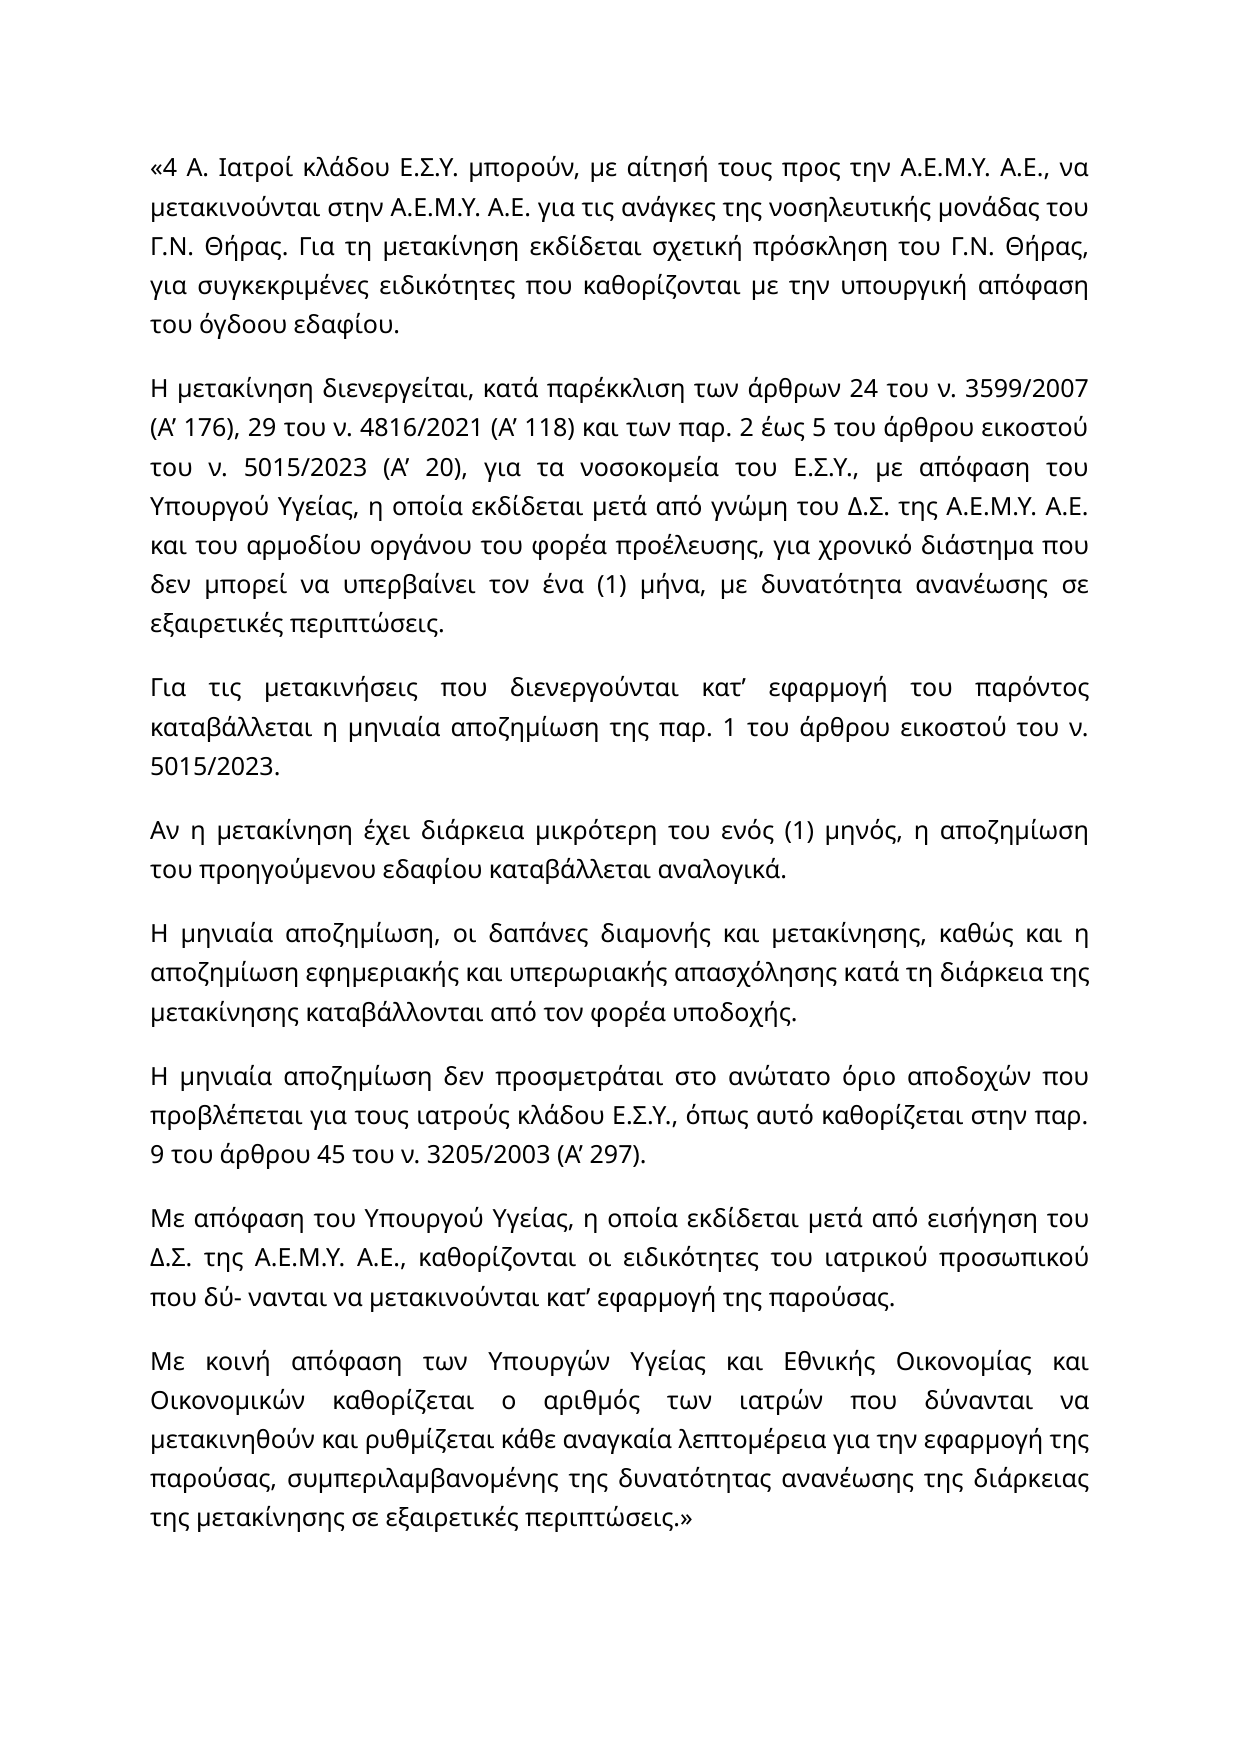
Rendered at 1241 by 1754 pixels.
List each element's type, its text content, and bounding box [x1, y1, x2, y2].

text «4 Α. Ιατροί κλάδου Ε.Σ.Υ. μπορούν, με αίτησή τους προς την Α.Ε.Μ.Υ. Α.Ε., να μετακινούνται στην Α.Ε.Μ.Υ. Α.Ε. για τις ανάγκες της νοσηλευτικής μονάδας του Γ.Ν. Θήρας. Για τη μετακίνηση εκδίδεται σχετική πρόσκληση του Γ.Ν. Θήρας, για συγκεκριμένες ειδικότητες που καθορίζονται με την υπουργική απόφαση του όγδοου εδαφίου. [150, 150, 1090, 341]
text Με κοινή απόφαση των Υπουργών Υγείας και Εθνικής Οικονομίας και Οικονομικών καθορίζεται ο αριθμός των ιατρών που δύνανται να μετακινηθούν και ρυθμίζεται κάθε αναγκαία λεπτομέρεια για την εφαρμογή της παρούσας, συμπεριλαμβανομένης της δυνατότητας ανανέωσης της διάρκειας της μετακίνησης σε εξαιρετικές περιπτώσεις.» [150, 1343, 1090, 1534]
text Για τις μετακινήσεις που διενεργούνται κατ’ εφαρμογή του παρόντος καταβάλλεται η μηνιαία αποζημίωση της παρ. 1 του άρθρου εικοστού του ν. 5015/2023. [150, 670, 1090, 782]
text Η μηνιαία αποζημίωση δεν προσμετράται στο ανώτατο όριο αποδοχών που προβλέπεται για τους ιατρούς κλάδου Ε.Σ.Υ., όπως αυτό καθορίζεται στην παρ. 9 του άρθρου 45 του ν. 3205/2003 (Α’ 297). [150, 1058, 1090, 1171]
text Με απόφαση του Υπουργού Υγείας, η οποία εκδίδεται μετά από εισήγηση του Δ.Σ. της Α.Ε.Μ.Υ. Α.Ε., καθορίζονται οι ειδικότητες του ιατρικού προσωπικού που δύ- νανται να μετακινούνται κατ’ εφαρμογή της παρούσας. [150, 1201, 1090, 1313]
text Η μετακίνηση διενεργείται, κατά παρέκκλιση των άρθρων 24 του ν. 3599/2007 (Α’ 176), 29 του ν. 4816/2021 (Α’ 118) και των παρ. 2 έως 5 του άρθρου εικοστού του ν. 5015/2023 (Α’ 20), για τα νοσοκομεία του Ε.Σ.Υ., με απόφαση του Υπουργού Υγείας, η οποία εκδίδεται μετά από γνώμη του Δ.Σ. της Α.Ε.Μ.Υ. Α.Ε. και του αρμοδίου οργάνου του φορέα προέλευσης, για χρονικό διάστημα που δεν μπορεί να υπερβαίνει τον ένα (1) μήνα, με δυνατότητα ανανέωσης σε εξαιρετικές περιπτώσεις. [150, 371, 1090, 640]
text Αν η μετακίνηση έχει διάρκεια μικρότερη του ενός (1) μηνός, η αποζημίωση του προηγούμενου εδαφίου καταβάλλεται αναλογικά. [150, 812, 1090, 886]
text Η μηνιαία αποζημίωση, οι δαπάνες διαμονής και μετακίνησης, καθώς και η αποζημίωση εφημεριακής και υπερωριακής απασχόλησης κατά τη διάρκεια της μετακίνησης καταβάλλονται από τον φορέα υποδοχής. [150, 916, 1090, 1028]
